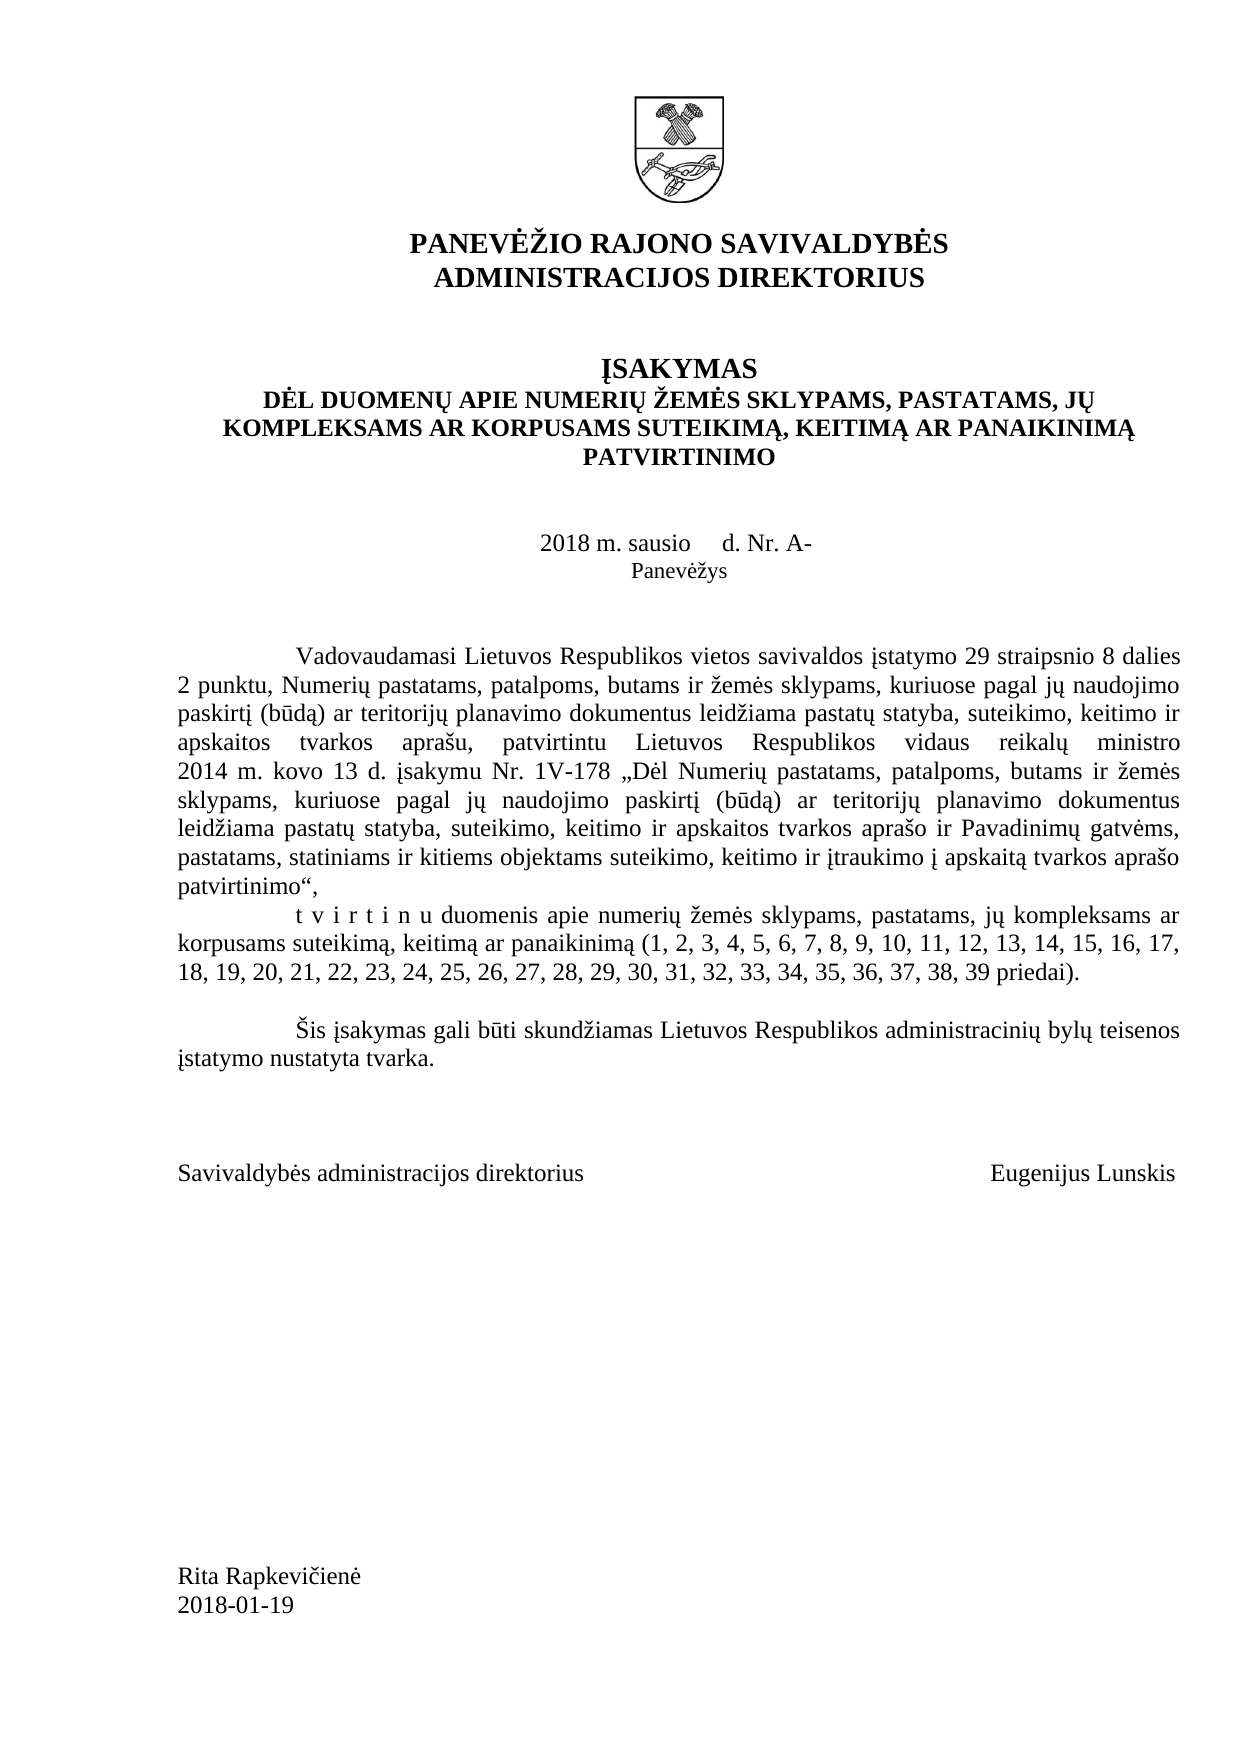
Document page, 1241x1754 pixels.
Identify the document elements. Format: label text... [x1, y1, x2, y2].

text 2018 m. sausio d. Nr. A- [177, 528, 1181, 557]
text Rita Rapkevičienė [177, 1561, 1181, 1590]
text Savivaldybės administracijos direktorius Eugenijus Lunskis [177, 1158, 1181, 1187]
text Panevėžys [177, 557, 1181, 583]
text t v i r t i n u duomenis apie numerių žemės sklypams, pastatams, jų kompleksams ar korpusams suteikimą, keitimą ar panaikinimą (1, 2, 3, 4, 5, 6, 7, 8, 9, 10, 11, 12, 13, 14, 15, 16, 17, 18, 19, 20, 21, 22, 23, 24, 25, 26, 27, 28, 29, 30, 31, 32, 33, 34, 35, 36, 37, 38, 39 priedai). [177, 900, 1181, 986]
text 2018-01-19 [177, 1590, 1181, 1618]
text Šis įsakymas gali būti skundžiamas Lietuvos Respublikos administracinių bylų teisenos įstatymo nustatyta tvarka. [177, 1015, 1181, 1072]
text Vadovaudamasi Lietuvos Respublikos vietos savivaldos įstatymo 29 straipsnio 8 dalies 2 punktu, Numerių pastatams, patalpoms, butams ir žemės sklypams, kuriuose pagal jų naudojimo paskirtį (būdą) ar teritorijų planavimo dokumentus leidžiama pastatų statyba, suteikimo, keitimo ir apskaitos tvarkos aprašu, patvirtintu Lietuvos Respublikos vidaus reikalų ministro 2014 m. kovo 13 d. įsakymu Nr. 1V-178 „Dėl Numerių pastatams, patalpoms, butams ir žemės sklypams, kuriuose pagal jų naudojimo paskirtį (būdą) ar teritorijų planavimo dokumentus leidžiama pastatų statyba, suteikimo, keitimo ir apskaitos tvarkos aprašo ir Pavadinimų gatvėms, pastatams, statiniams ir kitiems objektams suteikimo, keitimo ir įtraukimo į apskaitą tvarkos aprašo patvirtinimo“, [177, 641, 1181, 900]
text DĖL DUOMENŲ APIE NUMERIŲ ŽEMĖS SKLYPAMS, PASTATAMS, JŲ KOMPLEKSAMS AR KORPUSAMS SUTEIKIMĄ, KEITIMĄ AR PANAIKINIMĄ PATVIRTINIMO [177, 385, 1181, 471]
